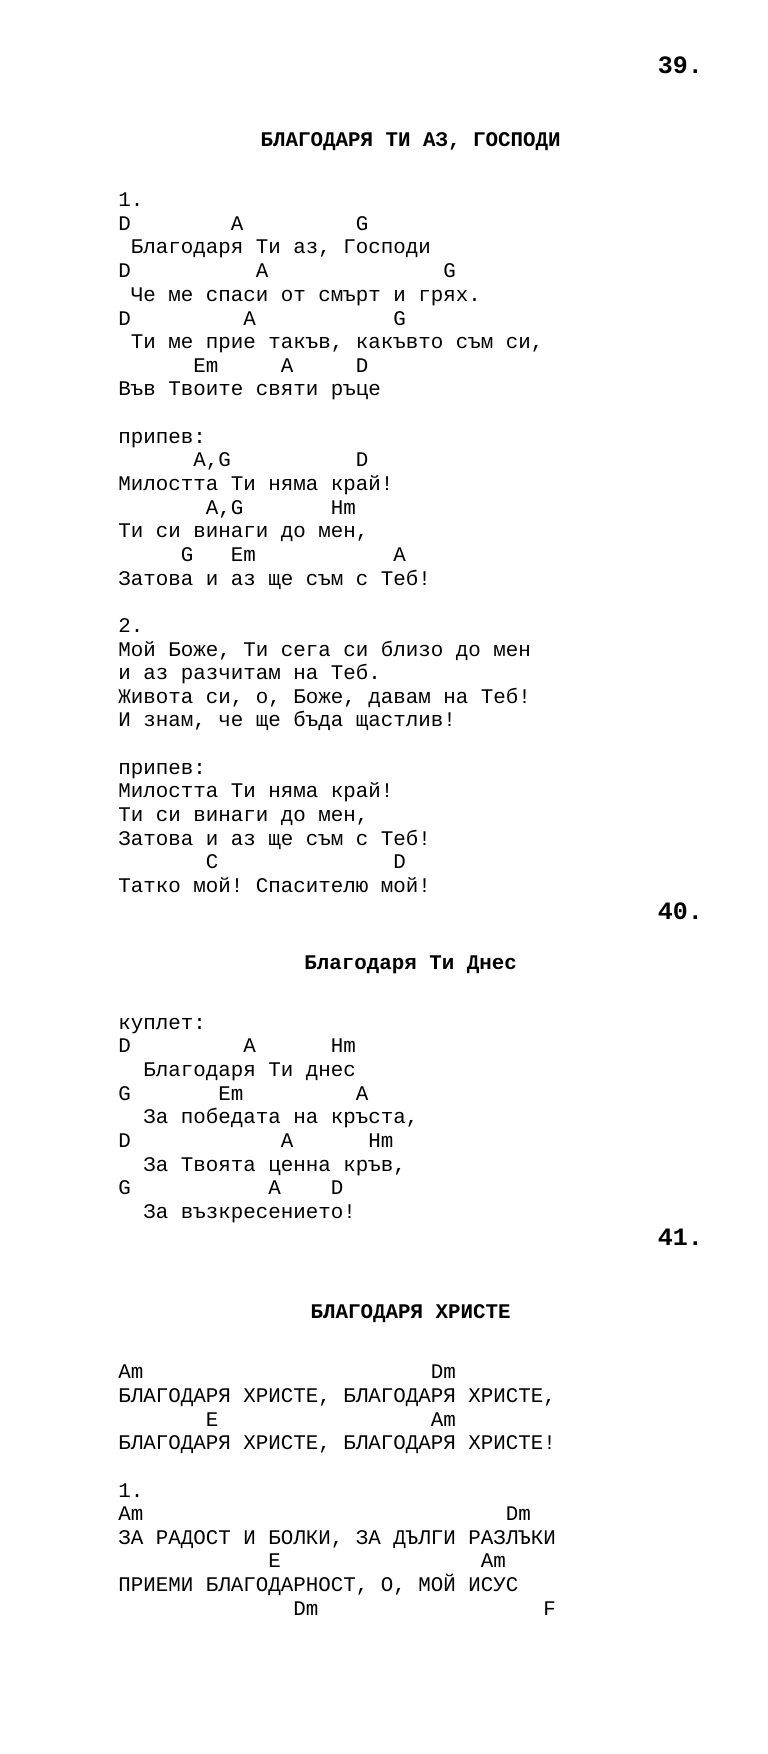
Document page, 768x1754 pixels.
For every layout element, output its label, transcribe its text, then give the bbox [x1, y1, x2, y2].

text Em A D [118, 355, 702, 378]
text G Em A [118, 1083, 702, 1106]
text Мой Боже, Ти сега си близо до мен [118, 638, 702, 662]
text Благодаря Ти днес [118, 1059, 702, 1083]
text Ти си винаги до мен, [118, 520, 702, 544]
subtitle Благодаря Ти Днес [118, 952, 702, 976]
text D A Hm [118, 1130, 702, 1154]
text И знам, че ще бъда щастлив! [118, 709, 702, 733]
text и аз разчитам на Теб. [118, 662, 702, 686]
text Че ме спаси от смърт и грях. [118, 284, 702, 307]
text D A G [118, 260, 702, 284]
text D A Hm [118, 1035, 702, 1059]
subtitle БЛАГОДАРЯ ТИ АЗ, ГОСПОДИ [118, 129, 702, 153]
text E Am [118, 1409, 702, 1432]
text За възкресението! [118, 1201, 702, 1224]
text D A G [118, 213, 702, 237]
text БЛАГОДАРЯ ХРИСТЕ, БЛАГОДАРЯ ХРИСТЕ, [118, 1385, 702, 1409]
text БЛАГОДАРЯ ХРИСТЕ, БЛАГОДАРЯ ХРИСТЕ! [118, 1432, 702, 1456]
text За Твоята ценна кръв, [118, 1154, 702, 1177]
text G Em A [118, 544, 702, 568]
text припев: [118, 426, 702, 449]
text ЗА РАДОСТ И БОЛКИ, ЗА ДЪЛГИ РАЗЛЪКИ [118, 1527, 702, 1551]
text Благодаря Ти аз, Господи [118, 237, 702, 260]
text Dm F [118, 1598, 702, 1621]
text Затова и аз ще съм с Теб! [118, 568, 702, 591]
text E Am [118, 1551, 702, 1574]
subtitle БЛАГОДАРЯ ХРИСТЕ [118, 1302, 702, 1325]
text A,G D [118, 449, 702, 473]
text Във Твоите святи ръце [118, 378, 702, 402]
text G A D [118, 1177, 702, 1201]
text ПРИЕМИ БЛАГОДАРНОСТ, О, МОЙ ИСУС [118, 1574, 702, 1598]
text куплет: [118, 1012, 702, 1035]
text D A G [118, 307, 702, 331]
text C D [118, 851, 702, 875]
text За победата на кръста, [118, 1106, 702, 1130]
text Милостта Ти няма край! [118, 780, 702, 804]
text Затова и аз ще съм с Теб! [118, 828, 702, 851]
text Am Dm [118, 1361, 702, 1385]
text Татко мой! Спасителю мой! [118, 875, 702, 899]
text Ти ме прие такъв, какъвто съм си, [118, 331, 702, 355]
text припев: [118, 757, 702, 780]
text Ти си винаги до мен, [118, 804, 702, 828]
text 2. [118, 615, 702, 638]
text 1. [118, 189, 702, 213]
text A,G Hm [118, 497, 702, 520]
text Живота си, о, Боже, давам на Теб! [118, 686, 702, 709]
text Милостта Ти няма край! [118, 473, 702, 497]
text 1. [118, 1479, 702, 1503]
text Am Dm [118, 1503, 702, 1527]
